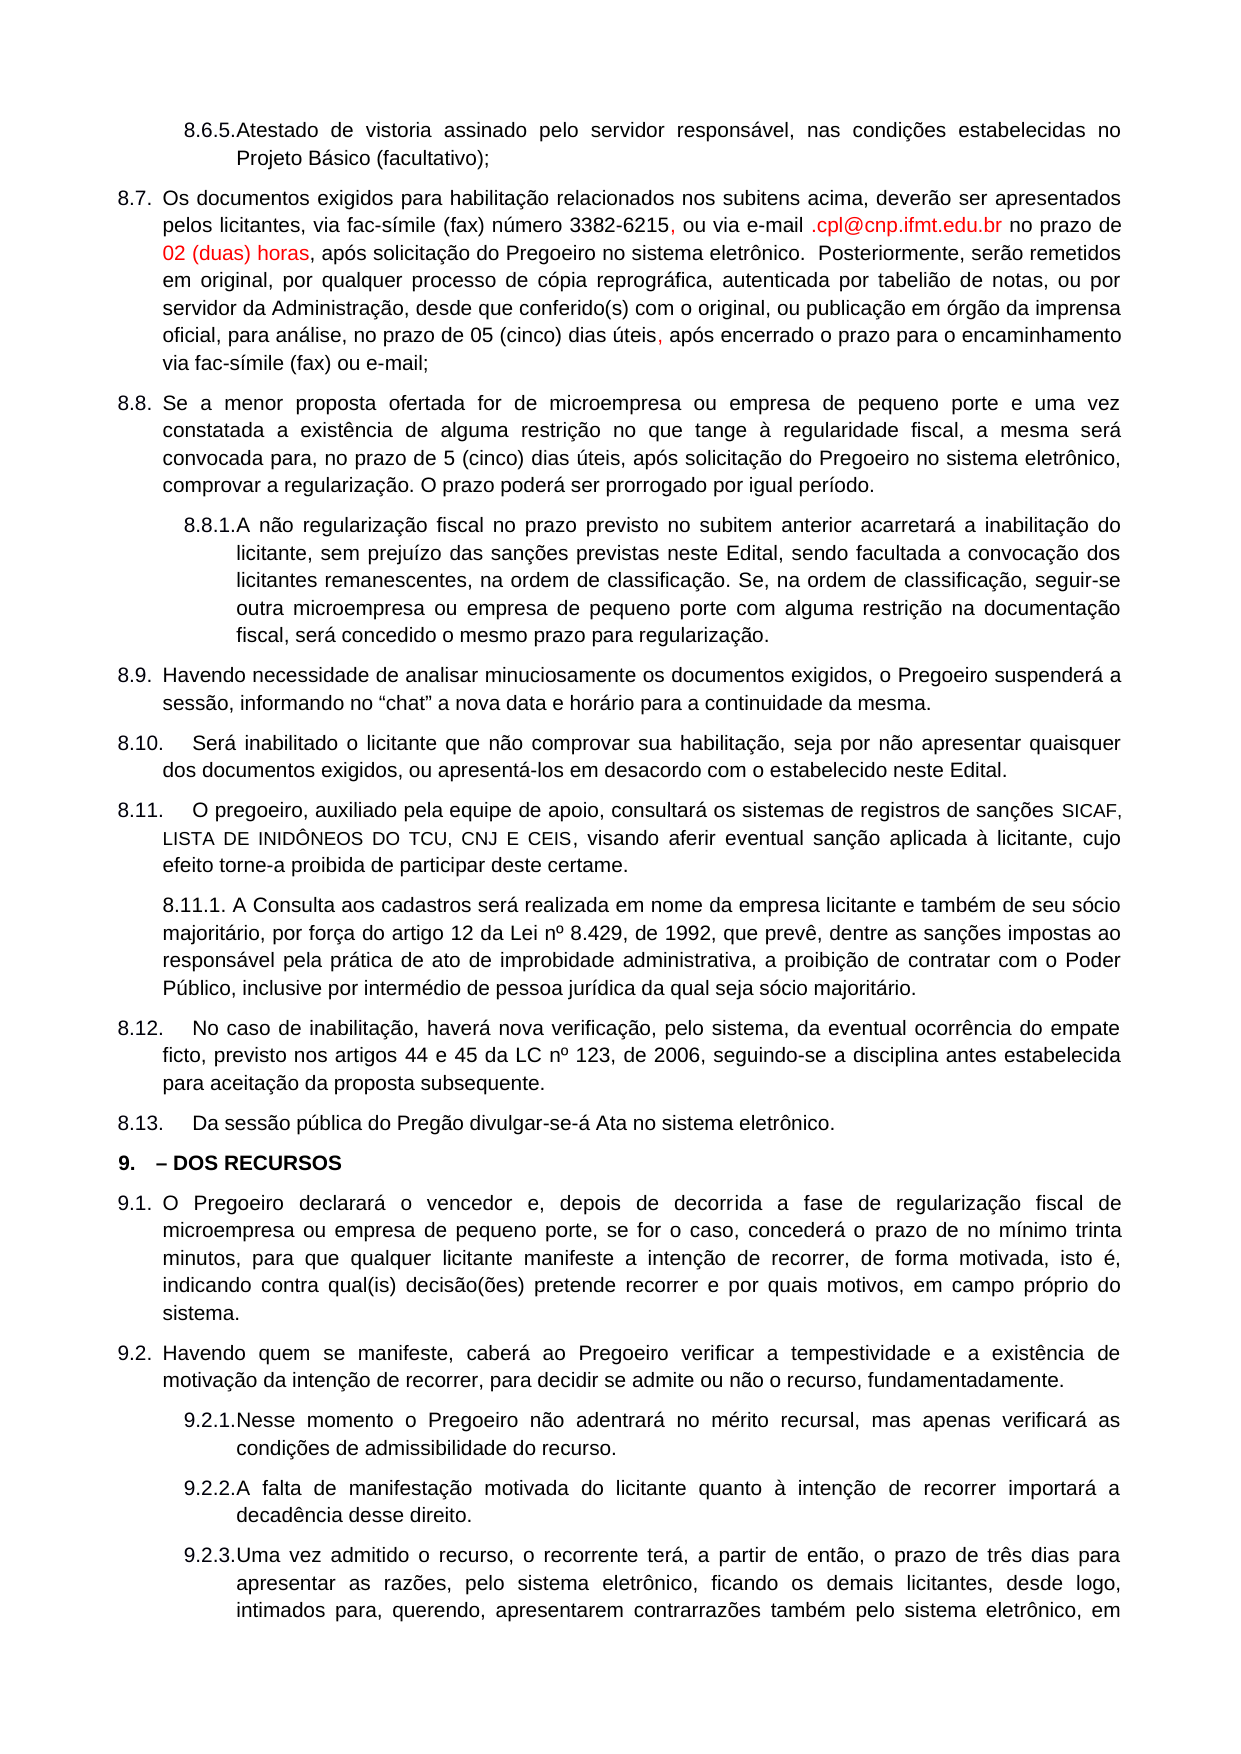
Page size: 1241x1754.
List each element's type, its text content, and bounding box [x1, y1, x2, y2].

list Atestado de vistoria assinado pelo servidor responsável, nas condições estabelecidas no Projeto Básico (facultativo); [184, 118, 1122, 169]
list Se a menor proposta ofertada for de microempresa ou empresa de pequeno porte e uma vez constatada a existência de alguma restrição no que tange à regularidade fiscal, a mesma será convocada para, no prazo de 5 (cinco) dias úteis, após solicitação do Pregoeiro no sistema eletrônico, comprovar a regularização. O prazo poderá ser prorrogado por igual período. [117, 391, 1122, 497]
list – DOS RECURSOS [118, 1151, 1122, 1174]
list Da sessão pública do Pregão divulgar-se-á Ata no sistema eletrônico. [117, 1111, 1122, 1134]
list A não regularização fiscal no prazo previsto no subitem anterior acarretará a inabilitação do licitante, sem prejuízo das sanções previstas neste Edital, sendo facultada a convocação dos licitantes remanescentes, na ordem de classificação. Se, na ordem de classificação, seguir-se outra microempresa ou empresa de pequeno porte com alguma restrição na documentação fiscal, será concedido o mesmo prazo para regularização. [184, 513, 1122, 647]
list O pregoeiro, auxiliado pela equipe de apoio, consultará os sistemas de registros de sanções SICAF, LISTA DE INIDÔNEOS DO TCU, CNJ E CEIS, visando aferir eventual sanção aplicada à licitante, cujo efeito torne-a proibida de participar deste certame. [117, 798, 1122, 877]
list 8.11.1. A Consulta aos cadastros será realizada em nome da empresa licitante e também de seu sócio majoritário, por força do artigo 12 da Lei nº 8.429, de 1992, que prevê, dentre as sanções impostas ao responsável pela prática de ato de improbidade administrativa, a proibição de contratar com o Poder Público, inclusive por intermédio de pessoa jurídica da qual seja sócio majoritário. [117, 893, 1122, 999]
list Uma vez admitido o recurso, o recorrente terá, a partir de então, o prazo de três dias para apresentar as razões, pelo sistema eletrônico, ficando os demais licitantes, desde logo, intimados para, querendo, apresentarem contrarrazões também pelo sistema eletrônico, em [184, 1543, 1122, 1622]
list O Pregoeiro declarará o vencedor e, depois de decorrida a fase de regularização fiscal de microempresa ou empresa de pequeno porte, se for o caso, concederá o prazo de no mínimo trinta minutos, para que qualquer licitante manifeste a intenção de recorrer, de forma motivada, isto é, indicando contra qual(is) decisão(ões) pretende recorrer e por quais motivos, em campo próprio do sistema. [117, 1191, 1122, 1324]
list Nesse momento o Pregoeiro não adentrará no mérito recursal, mas apenas verificará as condições de admissibilidade do recurso. [184, 1408, 1122, 1459]
list A falta de manifestação motivada do licitante quanto à intenção de recorrer importará a decadência desse direito. [184, 1476, 1122, 1527]
list Será inabilitado o licitante que não comprovar sua habilitação, seja por não apresentar quaisquer dos documentos exigidos, ou apresentá-los em desacordo com o estabelecido neste Edital. [117, 731, 1122, 782]
list Havendo quem se manifeste, caberá ao Pregoeiro verificar a tempestividade e a existência de motivação da intenção de recorrer, para decidir se admite ou não o recurso, fundamentadamente. [117, 1341, 1122, 1392]
list Havendo necessidade de analisar minuciosamente os documentos exigidos, o Pregoeiro suspenderá a sessão, informando no “chat” a nova data e horário para a continuidade da mesma. [117, 663, 1122, 714]
list Os documentos exigidos para habilitação relacionados nos subitens acima, deverão ser apresentados pelos licitantes, via fac-símile (fax) número 3382-6215, ou via e-mail .cpl@cnp.ifmt.edu.br no prazo de 02 (duas) horas, após solicitação do Pregoeiro no sistema eletrônico. Posteriormente, serão remetidos em original, por qualquer processo de cópia reprográfica, autenticada por tabelião de notas, ou por servidor da Administração, desde que conferido(s) com o original, ou publicação em órgão da imprensa oficial, para análise, no prazo de 05 (cinco) dias úteis, após encerrado o prazo para o encaminhamento via fac-símile (fax) ou e-mail; [117, 186, 1122, 374]
list No caso de inabilitação, haverá nova verificação, pelo sistema, da eventual ocorrência do empate ficto, previsto nos artigos 44 e 45 da LC nº 123, de 2006, seguindo-se a disciplina antes estabelecida para aceitação da proposta subsequente. [117, 1016, 1122, 1094]
